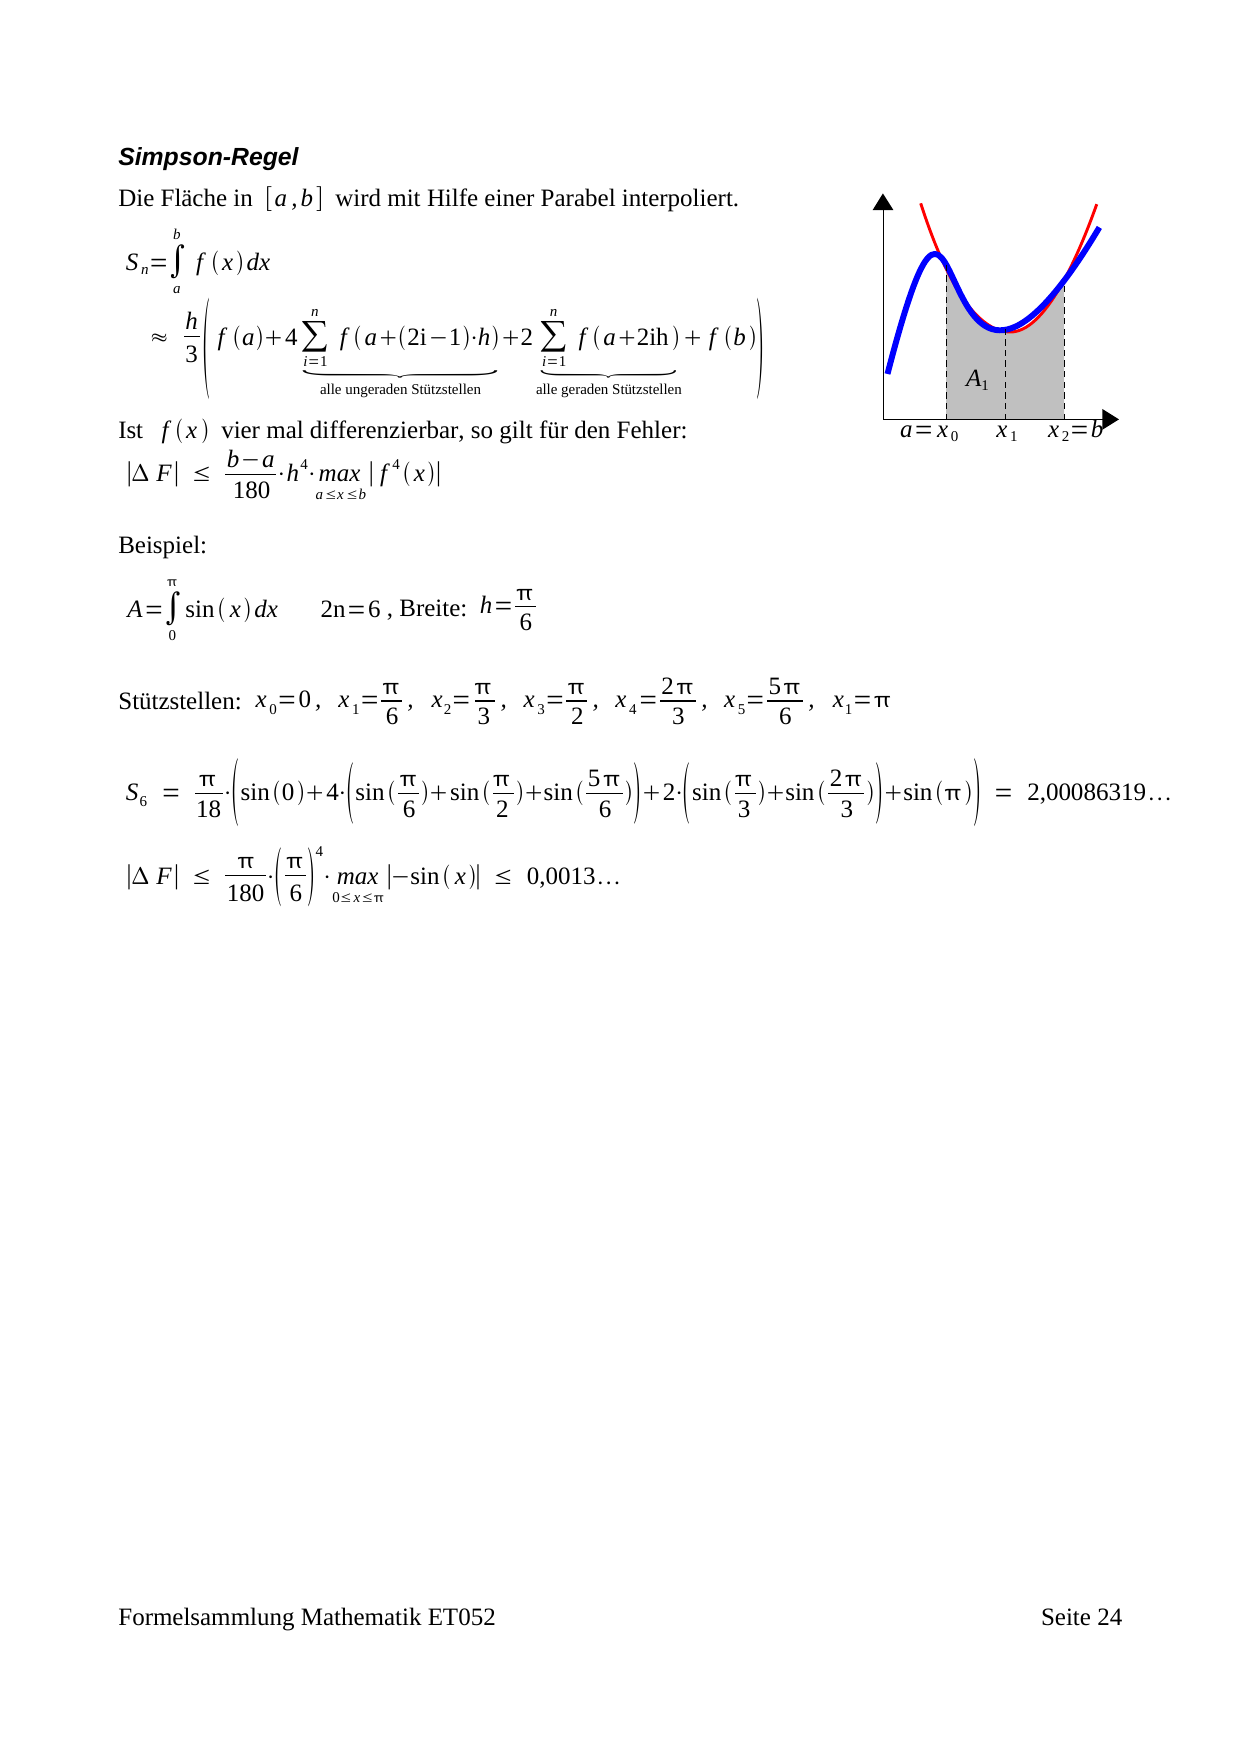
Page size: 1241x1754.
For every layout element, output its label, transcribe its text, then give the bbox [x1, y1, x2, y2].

text , Breite: [118, 573, 1122, 643]
text Beispiel: [118, 531, 1122, 559]
text Stützstellen: [118, 671, 1122, 730]
text Die Fläche in wird mit Hilfe einer Parabel interpoliert. [118, 183, 1122, 446]
text Ist vier mal differenzierbar, so gilt für den Fehler: [118, 416, 851, 444]
subtitle Simpson-Regel [118, 143, 1122, 171]
